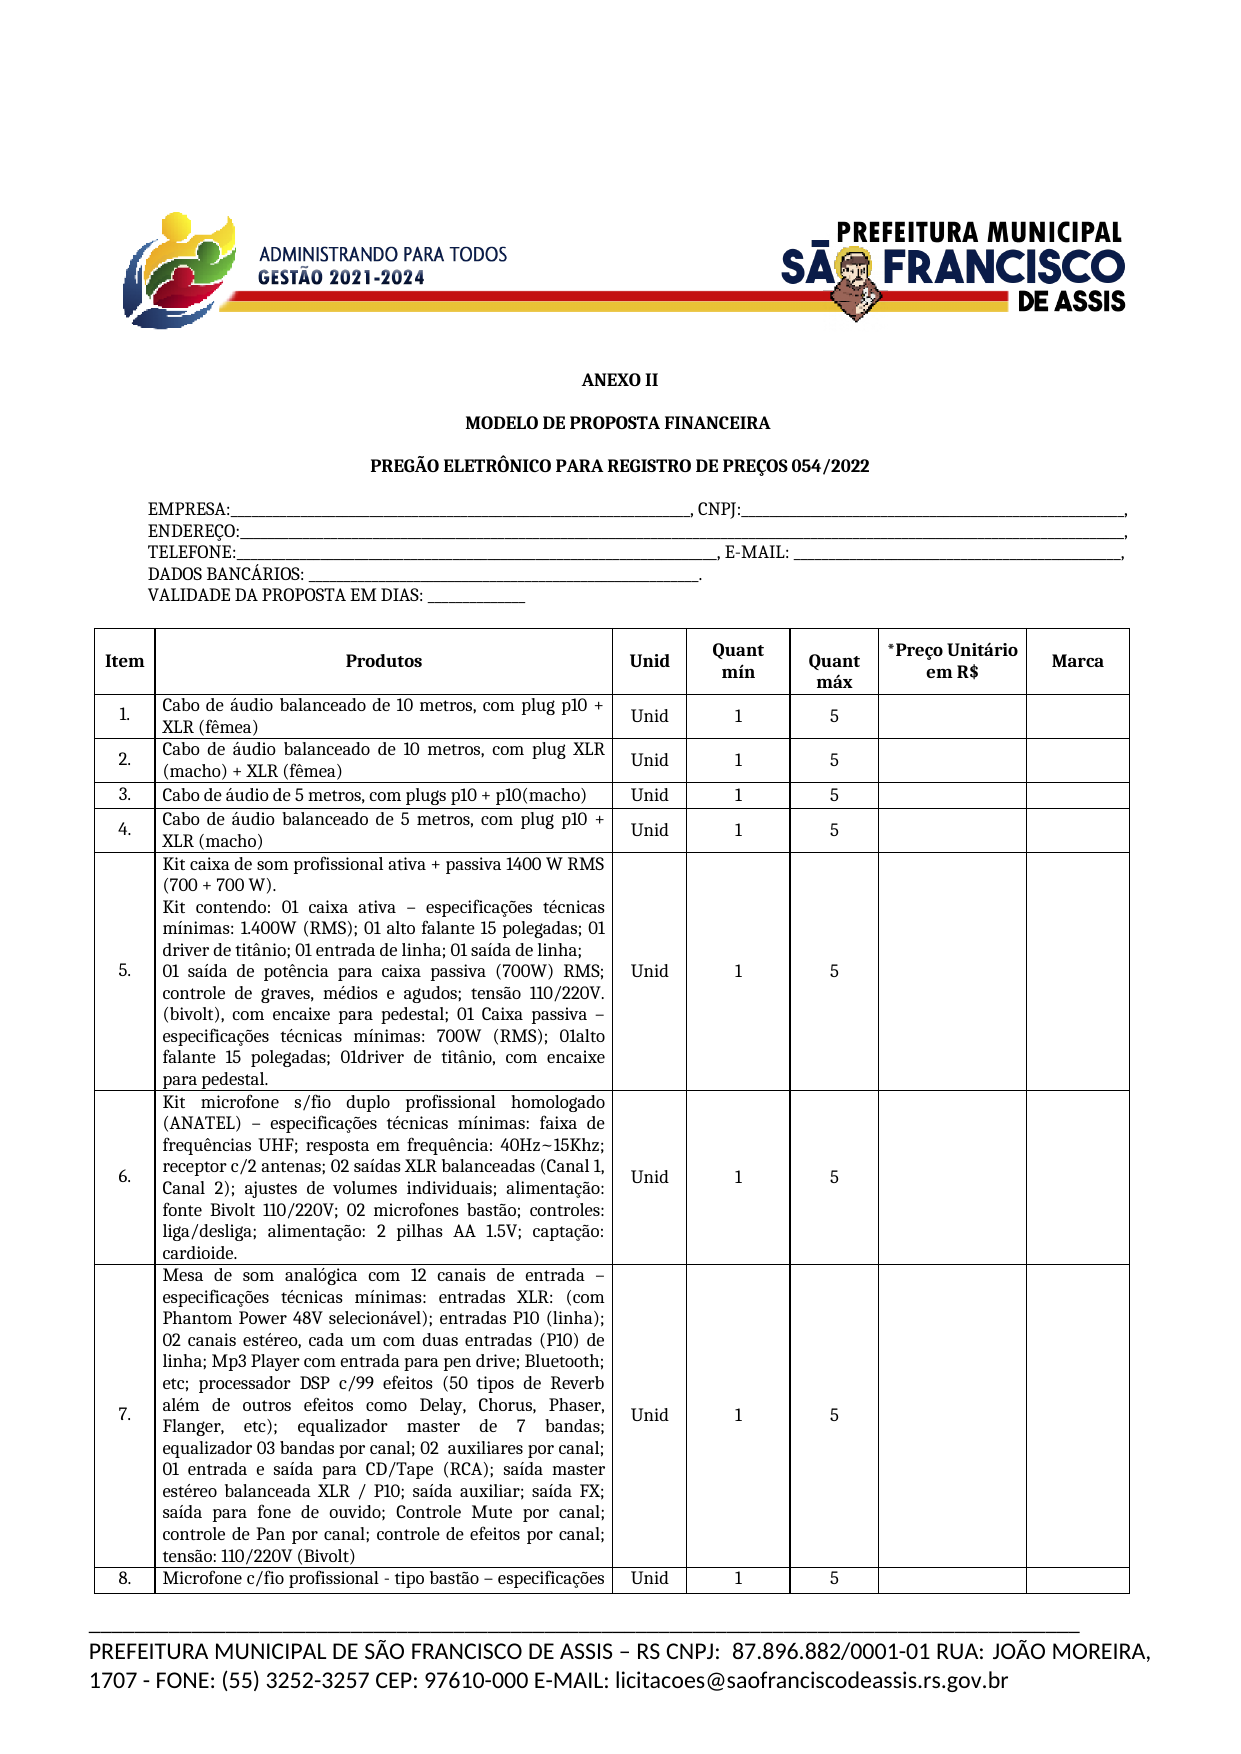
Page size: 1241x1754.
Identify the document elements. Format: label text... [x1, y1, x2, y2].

table_cell 5 [791, 783, 878, 808]
table_header Item [95, 629, 154, 694]
table_cell 4. [95, 809, 154, 852]
table_cell 5 [791, 1265, 878, 1567]
table_cell Unid [613, 809, 686, 852]
table_cell Unid [613, 1091, 686, 1264]
text DADOS BANCÁRIOS: ________________________________________________________. [148, 563, 1152, 585]
table_cell Mesa de som analógica com 12 canais de entrada – especificações técnicas mínimas: entradas XLR: (com Phantom Power 48V selecionável); entradas P10 (linha); 02 canais estéreo, cada um com duas entradas (P10) de linha; Mp3 Player com entrada para pen drive; Bluetooth; etc; processador DSP c/99 efeitos (50 tipos de Reverb além de outros efeitos como Delay, Chorus, Phaser, Flanger, etc); equalizador master de 7 bandas; equalizador 03 bandas por canal; 02 auxiliares por canal; 01 entrada e saída para CD/Tape (RCA); saída master estéreo balanceada XLR / P10; saída auxiliar; saída FX; saída para fone de ouvido; Controle Mute por canal; controle de Pan por canal; controle de efeitos por canal; tensão: 110/220V (Bivolt) [156, 1265, 612, 1567]
table_cell 1 [687, 853, 789, 1090]
table_cell Cabo de áudio balanceado de 10 metros, com plug XLR (macho) + XLR (fêmea) [156, 739, 612, 782]
table_header Marca [1027, 629, 1129, 694]
table_cell 1 [687, 695, 789, 738]
table_cell Kit caixa de som profissional ativa + passiva 1400 W RMS (700 + 700 W). Kit contendo: 01 caixa ativa – especificações técnicas mínimas: 1.400W (RMS); 01 alto falante 15 polegadas; 01 driver de titânio; 01 entrada de linha; 01 saída de linha; 01 saída de potência para caixa passiva (700W) RMS; controle de graves, médios e agudos; tensão 110/220V.(bivolt), com encaixe para pedestal; 01 Caixa passiva – especificações técnicas mínimas: 700W (RMS); 01alto falante 15 polegadas; 01driver de titânio, com encaixe para pedestal. [156, 853, 612, 1090]
table_cell 5 [791, 739, 878, 782]
table_header Quant mín [687, 629, 789, 694]
table_cell Unid [613, 1265, 686, 1567]
table_cell [1027, 853, 1129, 1090]
table_cell [879, 853, 1026, 1090]
table_cell [879, 1568, 1026, 1592]
table_cell Cabo de áudio balanceado de 5 metros, com plug p10 + XLR (macho) [156, 809, 612, 852]
table_header Unid [613, 629, 686, 694]
table_cell Kit microfone s/fio duplo profissional homologado (ANATEL) – especificações técnicas mínimas: faixa de frequências UHF; resposta em frequência: 40Hz~15Khz; receptor c/2 antenas; 02 saídas XLR balanceadas (Canal 1, Canal 2); ajustes de volumes individuais; alimentação: fonte Bivolt 110/220V; 02 microfones bastão; controles: liga/desliga; alimentação: 2 pilhas AA 1.5V; captação: cardioide. [156, 1091, 612, 1264]
table_cell 1 [687, 739, 789, 782]
table_cell [879, 739, 1026, 782]
table_cell 1 [687, 809, 789, 852]
table_cell Unid [613, 853, 686, 1090]
table_cell 5 [791, 1568, 878, 1592]
table_cell 5 [791, 695, 878, 738]
table_header *Preço Unitário em R$ [879, 629, 1026, 694]
text MODELO DE PROPOSTA FINANCEIRA [89, 412, 1152, 434]
table_cell 5 [791, 853, 878, 1090]
text ANEXO II [89, 369, 1152, 391]
text EMPRESA:__________________________________________________________________, CNPJ:_______________________________________________________, [148, 498, 1152, 520]
table_cell 6. [95, 1091, 154, 1264]
text TELEFONE:_____________________________________________________________________, E-MAIL: _______________________________________________, [148, 542, 1152, 563]
table_cell 3. [95, 783, 154, 808]
table_cell 1 [687, 1091, 789, 1264]
table_cell [1027, 809, 1129, 852]
table_cell 5 [791, 809, 878, 852]
text PREGÃO ELETRÔNICO PARA REGISTRO DE PREÇOS 054/2022 [89, 455, 1152, 477]
table_cell [879, 695, 1026, 738]
table_cell 8. [95, 1568, 154, 1592]
table_cell Unid [613, 783, 686, 808]
table_cell 5. [95, 853, 154, 1090]
table_header Quant máx [791, 629, 878, 694]
table_cell Unid [613, 1568, 686, 1592]
table_cell Cabo de áudio balanceado de 10 metros, com plug p10 + XLR (fêmea) [156, 695, 612, 738]
table_cell [1027, 695, 1129, 738]
table_cell Microfone c/fio profissional - tipo bastão – especificações [156, 1568, 612, 1592]
table_cell [879, 783, 1026, 808]
table_cell 5 [791, 1091, 878, 1264]
table_cell Unid [613, 695, 686, 738]
table_cell [879, 1091, 1026, 1264]
table_cell [879, 1265, 1026, 1567]
table_cell [1027, 1265, 1129, 1567]
table_cell 1. [95, 695, 154, 738]
table_cell [1027, 1568, 1129, 1592]
table_cell [1027, 1091, 1129, 1264]
table_cell Cabo de áudio de 5 metros, com plugs p10 + p10(macho) [156, 783, 612, 808]
table_cell [1027, 739, 1129, 782]
text VALIDADE DA PROPOSTA EM DIAS: ______________ [148, 585, 1152, 606]
text ENDEREÇO:_______________________________________________________________________________________________________________________________, [148, 520, 1152, 542]
table_header Produtos [156, 629, 612, 694]
table_cell 2. [95, 739, 154, 782]
table_cell 1 [687, 783, 789, 808]
table_cell Unid [613, 739, 686, 782]
table_cell [879, 809, 1026, 852]
table_cell 7. [95, 1265, 154, 1567]
table_cell 1 [687, 1568, 789, 1592]
table_cell [1027, 783, 1129, 808]
table_cell 1 [687, 1265, 789, 1567]
